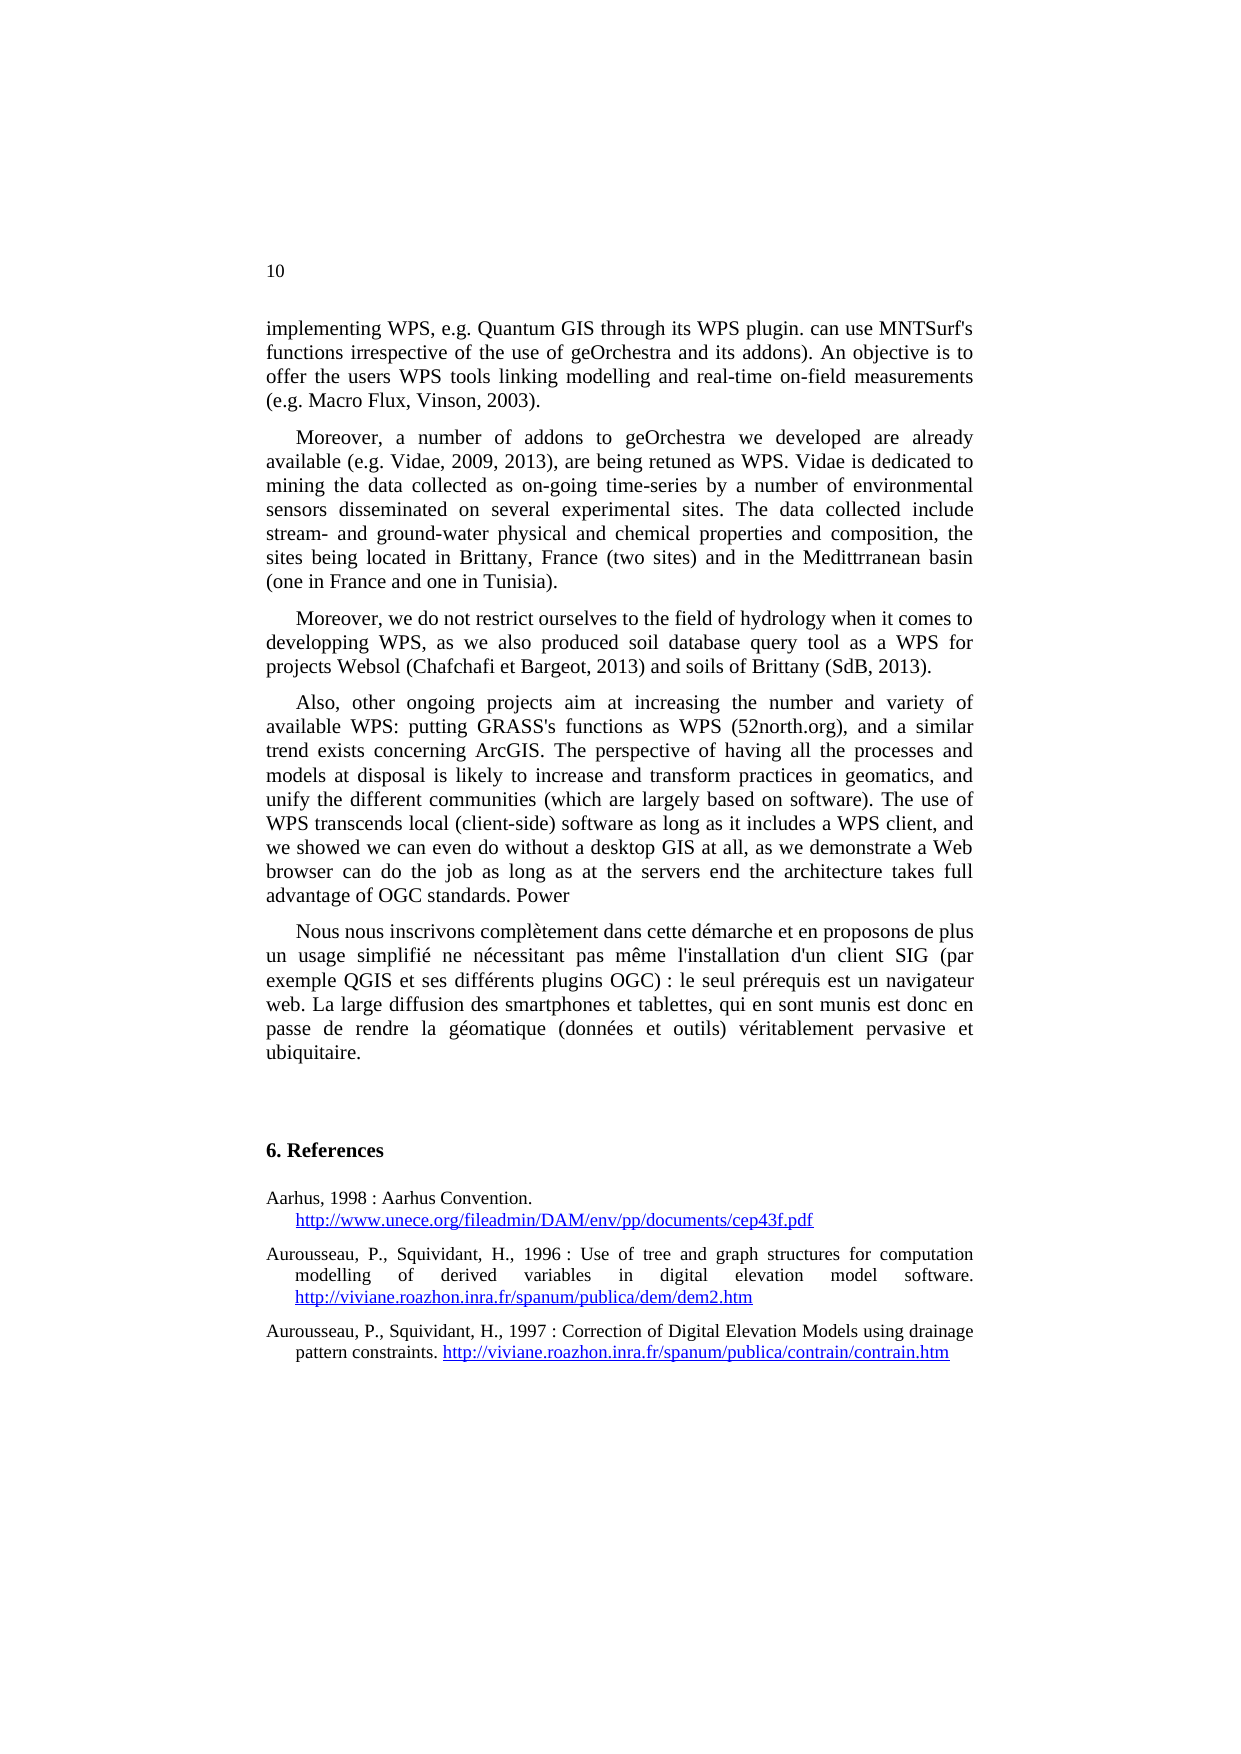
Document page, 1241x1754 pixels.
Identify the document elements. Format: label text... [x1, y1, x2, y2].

text Also, other ongoing projects aim at increasing the number and variety of available WPS: putting GRASS's functions as WPS (52north.org), and a similar trend exists concerning ArcGIS. The perspective of having all the processes and models at disposal is likely to increase and transform practices in geomatics, and unify the different communities (which are largely based on software). The use of WPS transcends local (client-side) software as long as it includes a WPS client, and we showed we can even do without a desktop GIS at all, as we demonstrate a Web browser can do the job as long as at the servers end the architecture takes full advantage of OGC standards. Power [266, 690, 974, 907]
text Moreover, a number of addons to geOrchestra we developed are already available (e.g. Vidae, 2009, 2013), are being retuned as WPS. Vidae is dedicated to mining the data collected as on-going time-series by a number of environmental sensors disseminated on several experimental sites. The data collected include stream- and ground-water physical and chemical properties and composition, the sites being located in Brittany, France (two sites) and in the Medittrranean basin (one in France and one in Tunisia). [266, 425, 974, 593]
text 6. References [266, 1138, 974, 1162]
text Aurousseau, P., Squividant, H., 1997 : Correction of Digital Elevation Models using drainage pattern constraints. http://viviane.roazhon.inra.fr/spanum/publica/contrain/contrain.htm [266, 1320, 974, 1363]
text Aurousseau, P., Squividant, H., 1996 : Use of tree and graph structures for computation modelling of derived variables in digital elevation model software. http://viviane.roazhon.inra.fr/spanum/publica/dem/dem2.htm [266, 1242, 974, 1307]
text Aarhus, 1998 : Aarhus Convention. http://www.unece.org/fileadmin/DAM/env/pp/documents/cep43f.pdf [266, 1187, 974, 1230]
text implementing WPS, e.g. Quantum GIS through its WPS plugin. can use MNTSurf's functions irrespective of the use of geOrchestra and its addons). An objective is to offer the users WPS tools linking modelling and real-time on-field measurements (e.g. Macro Flux, Vinson, 2003). [266, 316, 974, 412]
text Moreover, we do not restrict ourselves to the field of hydrology when it comes to developping WPS, as we also produced soil database query tool as a WPS for projects Websol (Chafchafi et Bargeot, 2013) and soils of Brittany (SdB, 2013). [266, 606, 974, 678]
text Nous nous inscrivons complètement dans cette démarche et en proposons de plus un usage simplifié ne nécessitant pas même l'installation d'un client SIG (par exemple QGIS et ses différents plugins OGC) : le seul prérequis est un navigateur web. La large diffusion des smartphones et tablettes, qui en sont munis est donc en passe de rendre la géomatique (données et outils) véritablement pervasive et ubiquitaire. [266, 919, 974, 1064]
